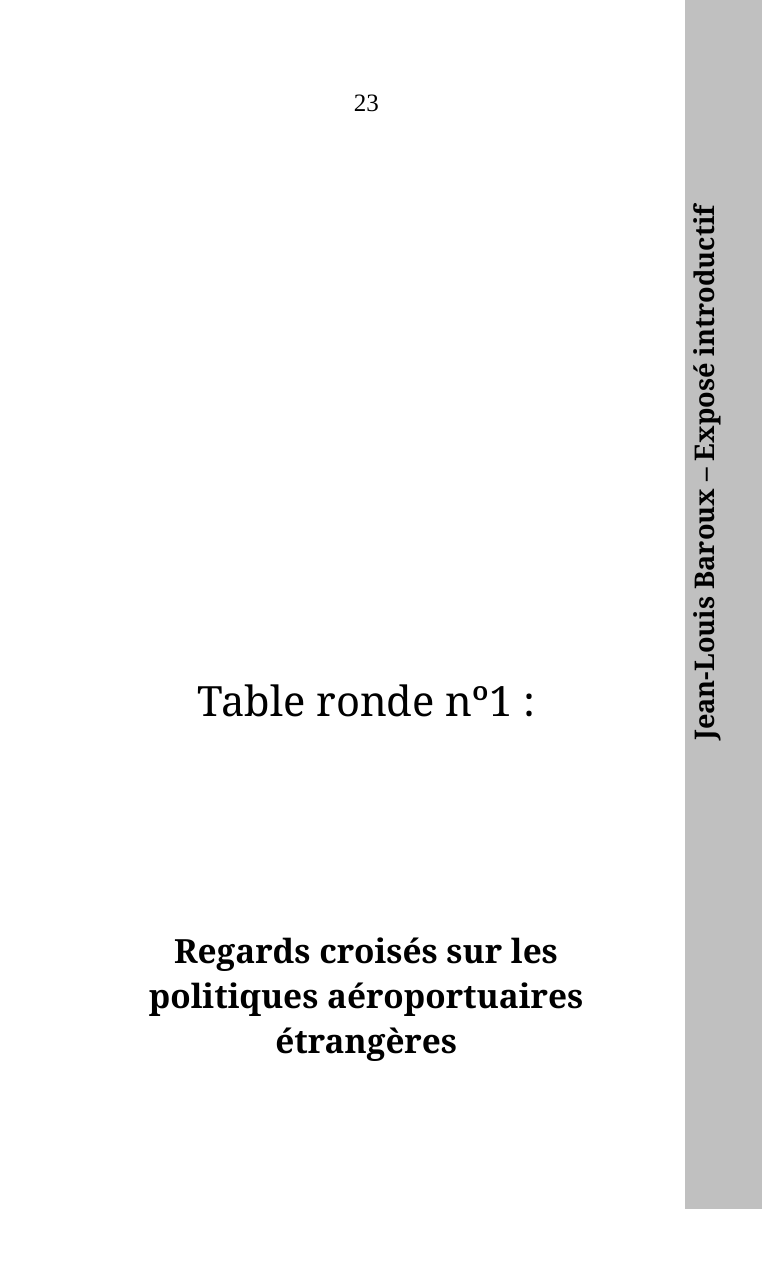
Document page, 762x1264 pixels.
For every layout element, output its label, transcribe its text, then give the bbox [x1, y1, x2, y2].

text Table ronde nº1 : [88, 658, 644, 728]
text Regards croisés sur les politiques aéroportuaires étrangères [88, 927, 644, 1064]
text Jean-Louis Baroux – Exposé introductif [685, 187, 762, 740]
